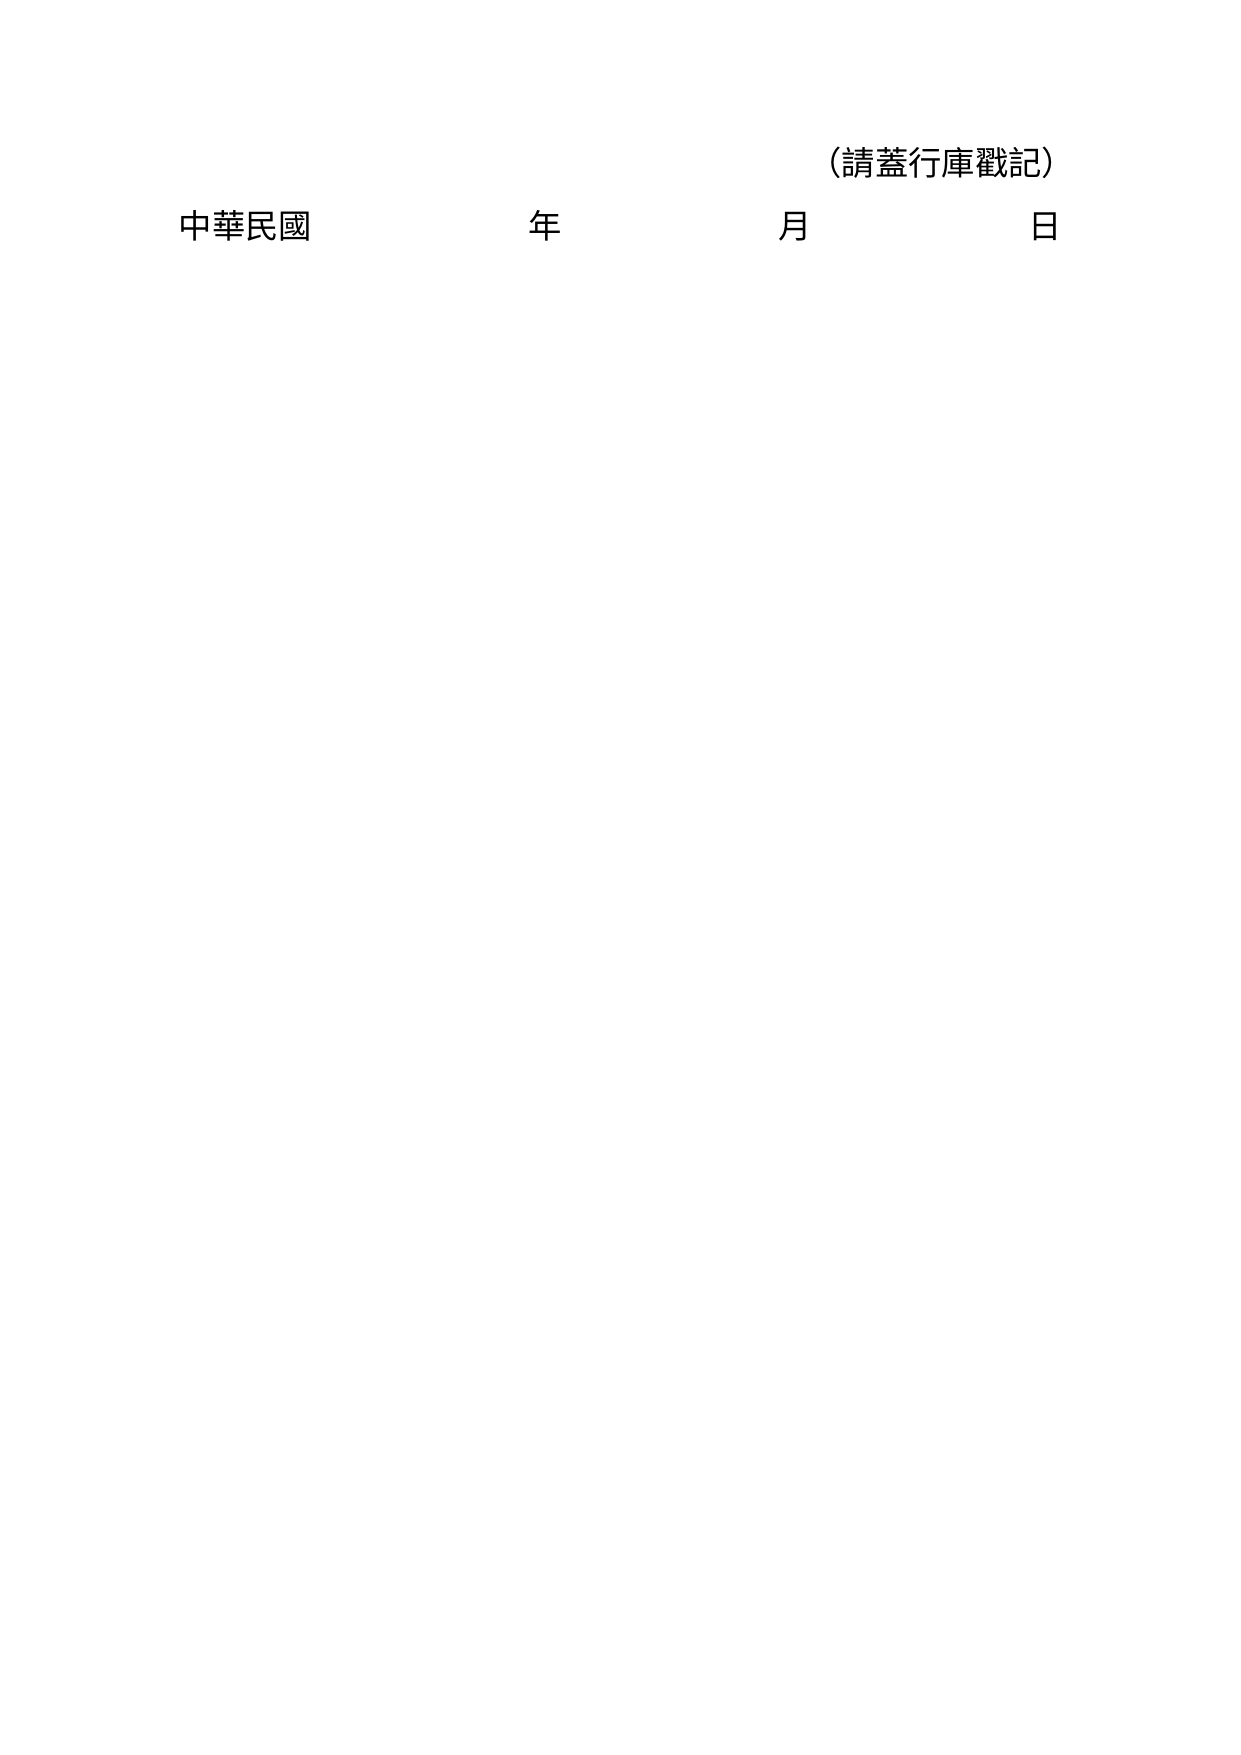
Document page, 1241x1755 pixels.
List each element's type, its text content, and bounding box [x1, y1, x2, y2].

text （請蓋行庫戳記） [165, 120, 1075, 182]
text 中華民國 年 月 日 [165, 182, 1075, 245]
